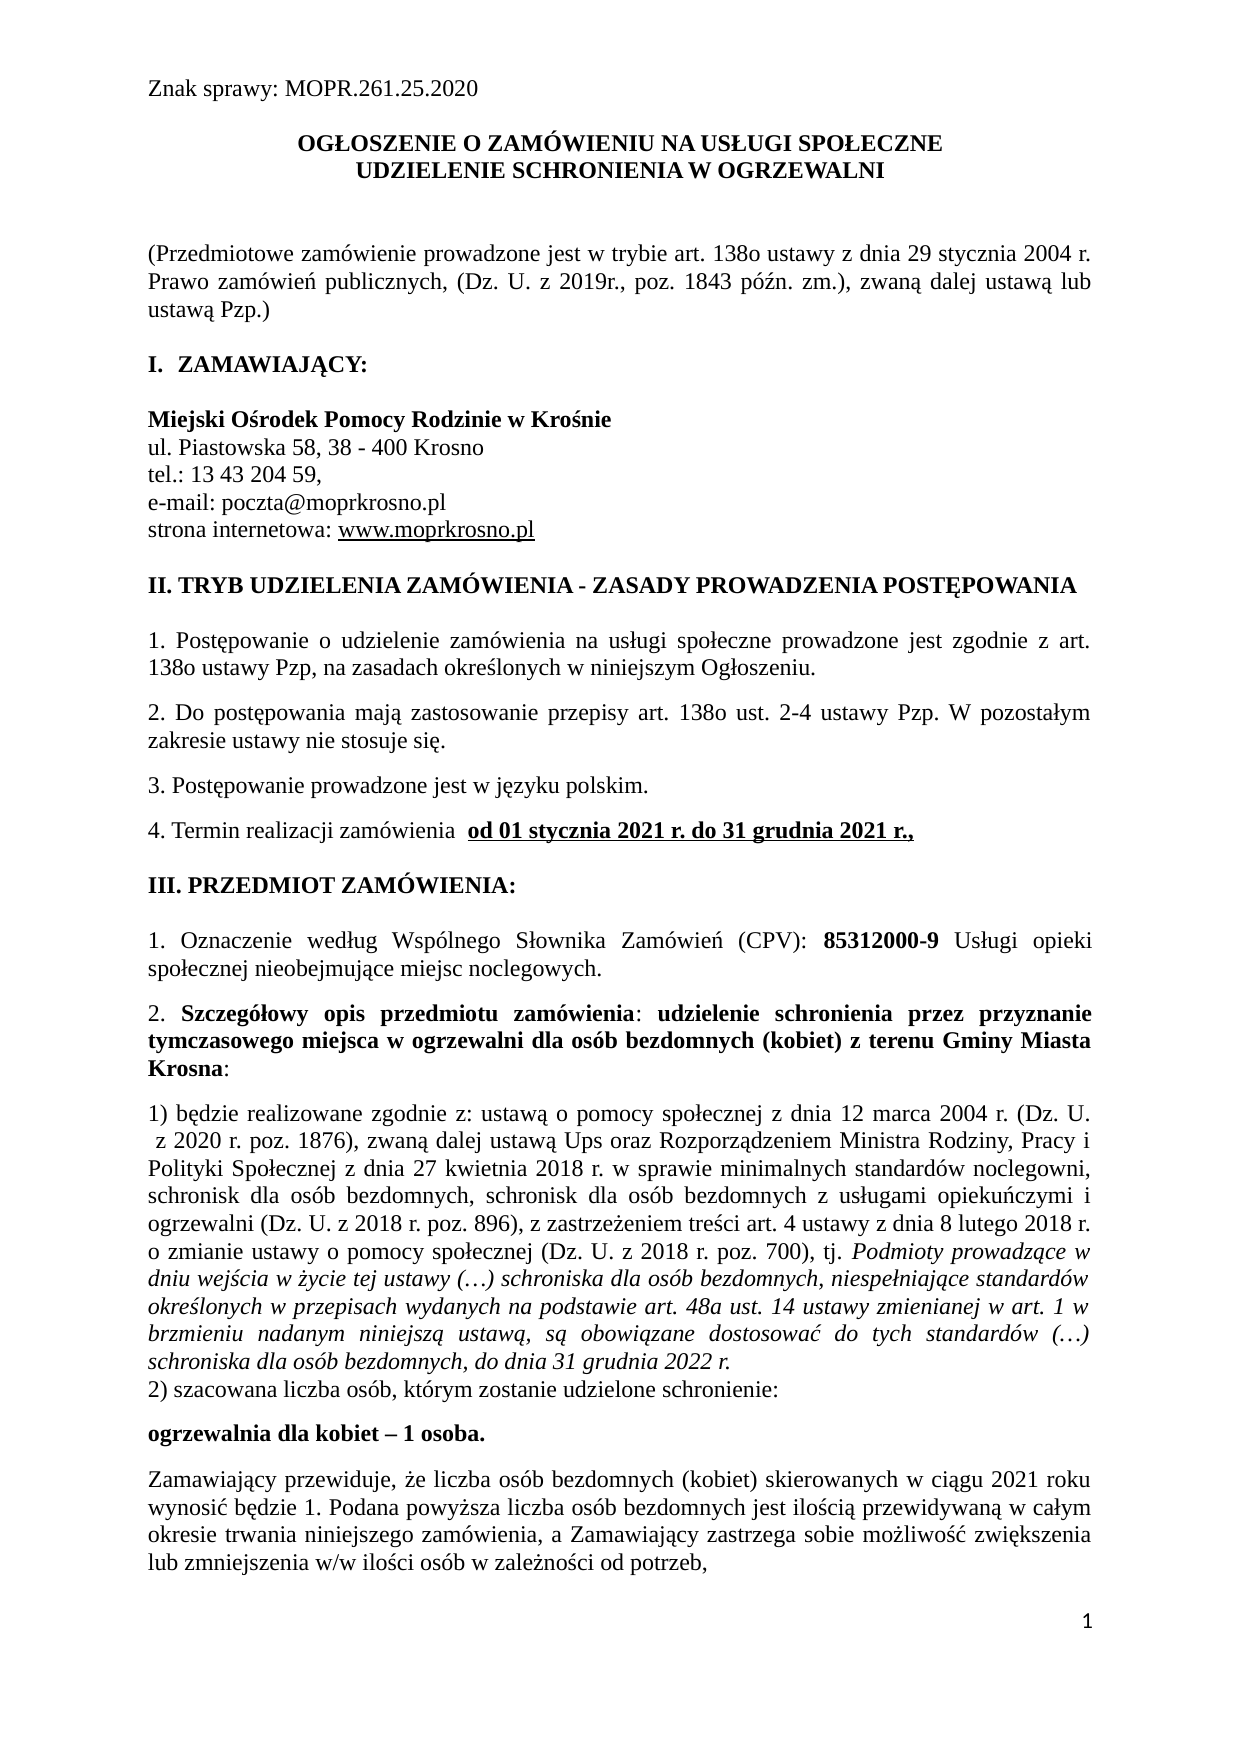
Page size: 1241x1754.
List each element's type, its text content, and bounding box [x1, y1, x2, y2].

text 3. Postępowanie prowadzone jest w języku polskim. [148, 771, 1093, 799]
text Zamawiający przewiduje, że liczba osób bezdomnych (kobiet) skierowanych w ciągu 2021 roku wynosić będzie 1. Podana powyższa liczba osób bezdomnych jest ilością przewidywaną w całym okresie trwania niniejszego zamówienia, a Zamawiający zastrzega sobie możliwość zwiększenia lub zmniejszenia w/w ilości osób w zależności od potrzeb, [148, 1465, 1093, 1576]
text 2. Szczegółowy opis przedmiotu zamówienia: udzielenie schronienia przez przyznanie tymczasowego miejsca w ogrzewalni dla osób bezdomnych (kobiet) z terenu Gminy Miasta Krosna: [148, 999, 1093, 1082]
text strona internetowa: www.moprkrosno.pl [148, 515, 1093, 543]
list ZAMAWIAJĄCY: [148, 350, 1093, 377]
text III. PRZEDMIOT ZAMÓWIENIA: [148, 871, 1093, 899]
text tel.: 13 43 204 59, [148, 460, 1093, 488]
text 1. Oznaczenie według Wspólnego Słownika Zamówień (CPV): 85312000-9 Usługi opieki społecznej nieobejmujące miejsc noclegowych. [148, 926, 1093, 982]
text UDZIELENIE SCHRONIENIA W OGRZEWALNI [148, 157, 1093, 184]
text 4. Termin realizacji zamówienia od 01 stycznia 2021 r. do 31 grudnia 2021 r., [148, 816, 1093, 844]
text Miejski Ośrodek Pomocy Rodzinie w Krośnie [148, 405, 1093, 433]
text OGŁOSZENIE O ZAMÓWIENIU NA USŁUGI SPOŁECZNE [148, 129, 1093, 157]
text 1. Postępowanie o udzielenie zamówienia na usługi społeczne prowadzone jest zgodnie z art. 138o ustawy Pzp, na zasadach określonych w niniejszym Ogłoszeniu. [148, 626, 1093, 681]
text 2. Do postępowania mają zastosowanie przepisy art. 138o ust. 2-4 ustawy Pzp. W pozostałym zakresie ustawy nie stosuje się. [148, 698, 1093, 754]
text 1) będzie realizowane zgodnie z: ustawą o pomocy społecznej z dnia 12 marca 2004 r. (Dz. U. z 2020 r. poz. 1876), zwaną dalej ustawą Ups oraz Rozporządzeniem Ministra Rodziny, Pracy i Polityki Społecznej z dnia 27 kwietnia 2018 r. w sprawie minimalnych standardów noclegowni, schronisk dla osób bezdomnych, schronisk dla osób bezdomnych z usługami opiekuńczymi i ogrzewalni (Dz. U. z 2018 r. poz. 896), z zastrzeżeniem treści art. 4 ustawy z dnia 8 lutego 2018 r. o zmianie ustawy o pomocy społecznej (Dz. U. z 2018 r. poz. 700), tj. Podmioty prowadzące w dniu wejścia w życie tej ustawy (…) schroniska dla osób bezdomnych, niespełniające standardów określonych w przepisach wydanych na podstawie art. 48a ust. 14 ustawy zmienianej w art. 1 w brzmieniu nadanym niniejszą ustawą, są obowiązane dostosować do tych standardów (…) schroniska dla osób bezdomnych, do dnia 31 grudnia 2022 r. [148, 1099, 1093, 1375]
text (Przedmiotowe zamówienie prowadzone jest w trybie art. 138o ustawy z dnia 29 stycznia 2004 r. Prawo zamówień publicznych, (Dz. U. z 2019r., poz. 1843 późn. zm.), zwaną dalej ustawą lub ustawą Pzp.) [148, 239, 1093, 322]
text Znak sprawy: MOPR.261.25.2020 [148, 74, 1093, 101]
text II. TRYB UDZIELENIA ZAMÓWIENIA - ZASADY PROWADZENIA POSTĘPOWANIA [148, 571, 1093, 598]
text ogrzewalnia dla kobiet – 1 osoba. [148, 1418, 1093, 1446]
text e-mail: poczta@moprkrosno.pl [148, 488, 1093, 515]
text ul. Piastowska 58, 38 - 400 Krosno [148, 433, 1093, 460]
text 2) szacowana liczba osób, którym zostanie udzielone schronienie: [148, 1375, 1093, 1402]
